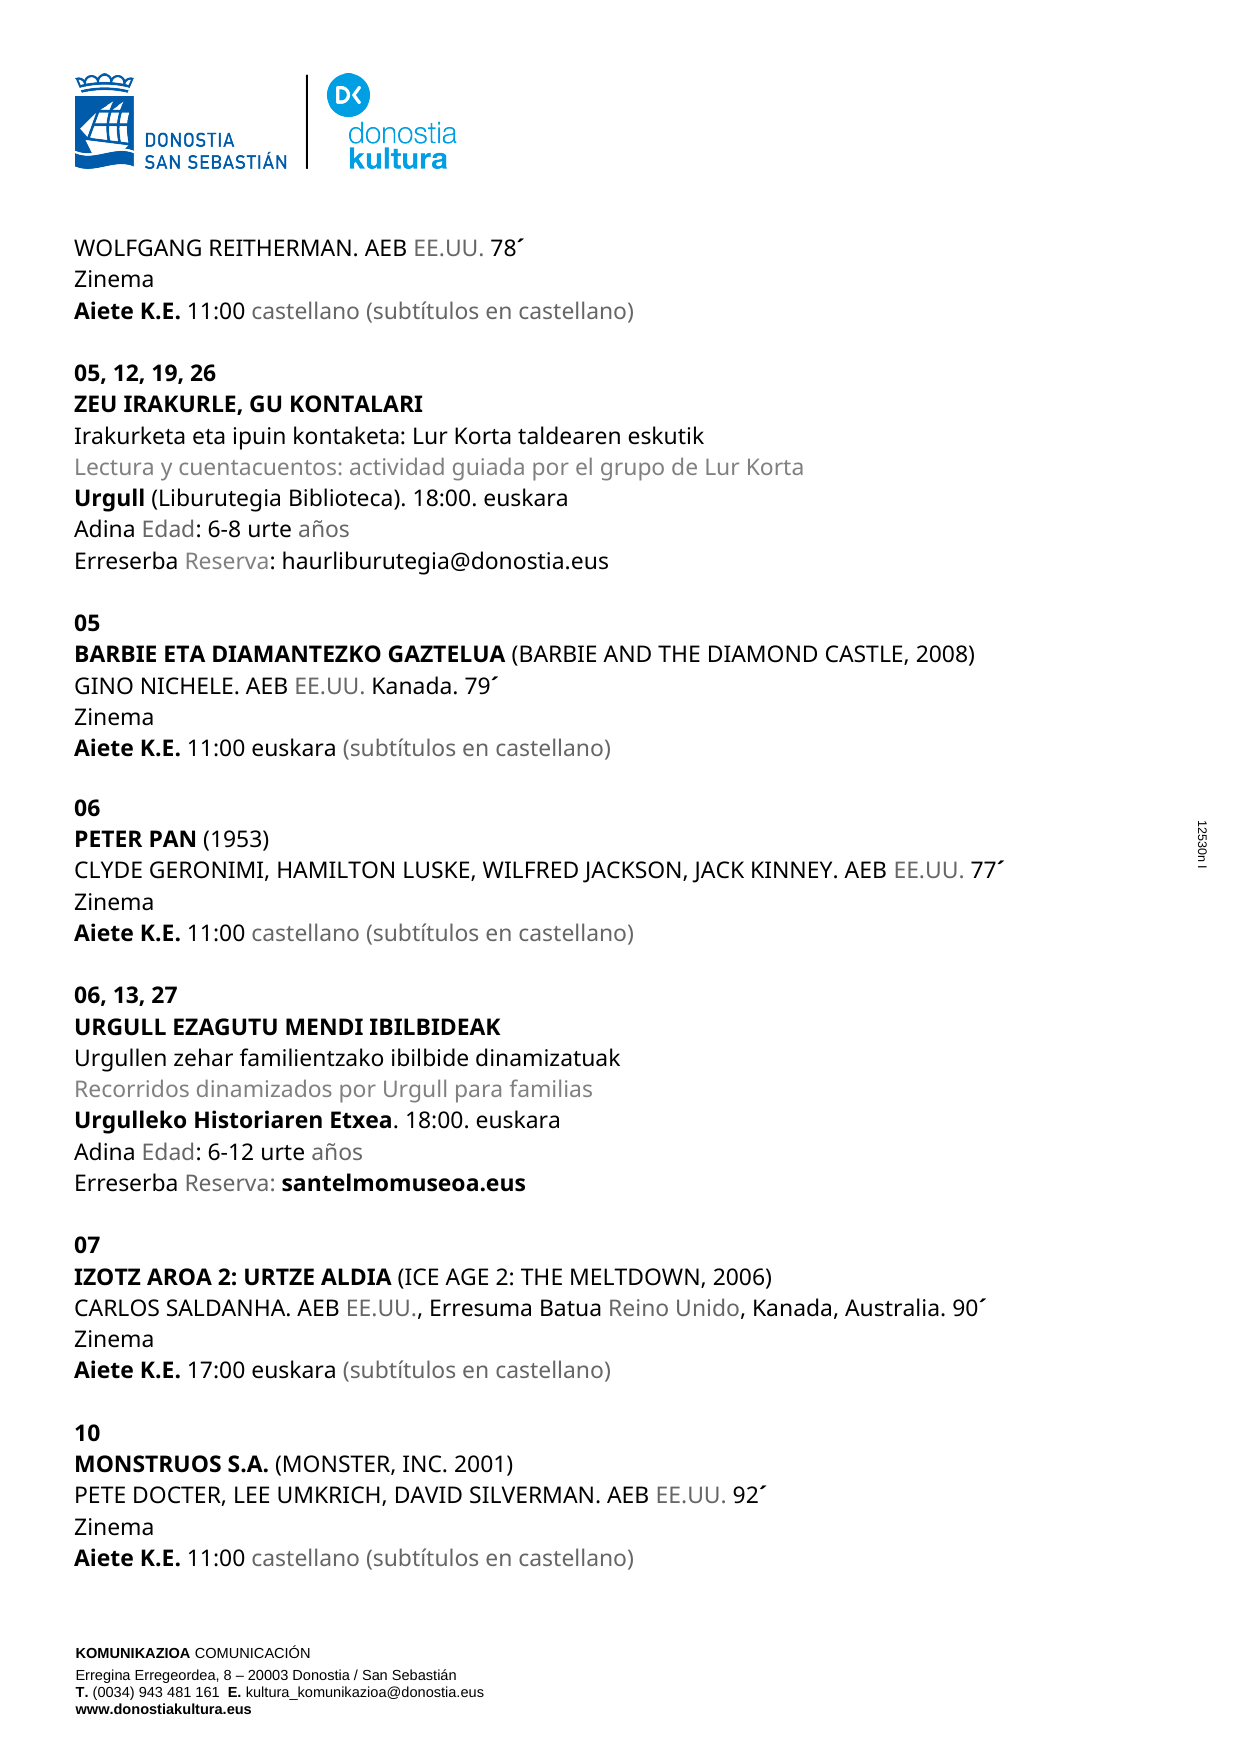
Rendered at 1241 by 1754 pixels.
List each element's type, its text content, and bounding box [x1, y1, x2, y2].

subtitle ZEU IRAKURLE, GU KONTALARI [74, 388, 1166, 419]
picture [75, 73, 457, 169]
text Aiete K.E. 17:00 euskara (subtítulos en castellano) [74, 1354, 1166, 1386]
text 06, 13, 27 [74, 979, 1166, 1011]
subtitle Zinema [74, 701, 1166, 732]
text 07 [74, 1229, 1166, 1261]
subtitle URGULL EZAGUTU MENDI IBILBIDEAK [74, 1011, 1166, 1042]
text Erreserba Reserva: santelmomuseoa.eus [74, 1167, 1166, 1198]
text GINO NICHELE. AEB EE.UU. Kanada. 79´ [74, 669, 1166, 701]
text MONSTRUOS S.A. (MONSTER, INC. 2001) [74, 1448, 1166, 1479]
text BARBIE ETA DIAMANTEZKO GAZTELUA (BARBIE AND THE DIAMOND CASTLE, 2008) [74, 638, 1166, 669]
picture [337, 87, 349, 103]
text 10 [74, 1417, 1166, 1448]
text Aiete K.E. 11:00 castellano (subtítulos en castellano) [74, 1542, 1166, 1573]
text Erreserba Reserva: haurliburutegia@donostia.eus [74, 544, 1166, 576]
text Aiete K.E. 11:00 euskara (subtítulos en castellano) [74, 732, 1166, 763]
text Lectura y cuentacuentos: actividad guiada por el grupo de Lur Korta [74, 451, 1166, 482]
subtitle Zinema [74, 1511, 1166, 1542]
text Aiete K.E. 11:00 castellano (subtítulos en castellano) [74, 294, 1166, 326]
text 05, 12, 19, 26 [74, 357, 1166, 388]
text PETE DOCTER, LEE UMKRICH, DAVID SILVERMAN. AEB EE.UU. 92´ [74, 1479, 1166, 1511]
text Aiete K.E. 11:00 castellano (subtítulos en castellano) [74, 917, 1166, 948]
text IZOTZ AROA 2: URTZE ALDIA (ICE AGE 2: THE MELTDOWN, 2006) [74, 1261, 1166, 1292]
text PETER PAN (1953) [74, 823, 1166, 854]
text WOLFGANG REITHERMAN. AEB EE.UU. 78´ [74, 232, 1166, 263]
text 06 [74, 792, 1166, 823]
picture [353, 87, 360, 103]
subtitle Zinema [74, 263, 1166, 294]
text Urgulleko Historiaren Etxea. 18:00. euskara [74, 1104, 1166, 1136]
text Irakurketa eta ipuin kontaketa: Lur Korta taldearen eskutik [74, 419, 1166, 451]
text Urgullen zehar familientzako ibilbide dinamizatuak [74, 1042, 1166, 1073]
text Adina Edad: 6-12 urte años [74, 1136, 1166, 1167]
text Adina Edad: 6-8 urte años [74, 513, 1166, 544]
text 05 [74, 607, 1166, 638]
text Recorridos dinamizados por Urgull para familias [74, 1073, 1166, 1104]
text CARLOS SALDANHA. AEB EE.UU., Erresuma Batua Reino Unido, Kanada, Australia. 90´ [74, 1292, 1166, 1323]
subtitle Zinema [74, 1323, 1166, 1354]
text CLYDE GERONIMI, HAMILTON LUSKE, WILFRED JACKSON, JACK KINNEY. AEB EE.UU. 77´ [74, 854, 1166, 886]
text Urgull (Liburutegia Biblioteca). 18:00. euskara [74, 482, 1166, 513]
subtitle Zinema [74, 886, 1166, 917]
